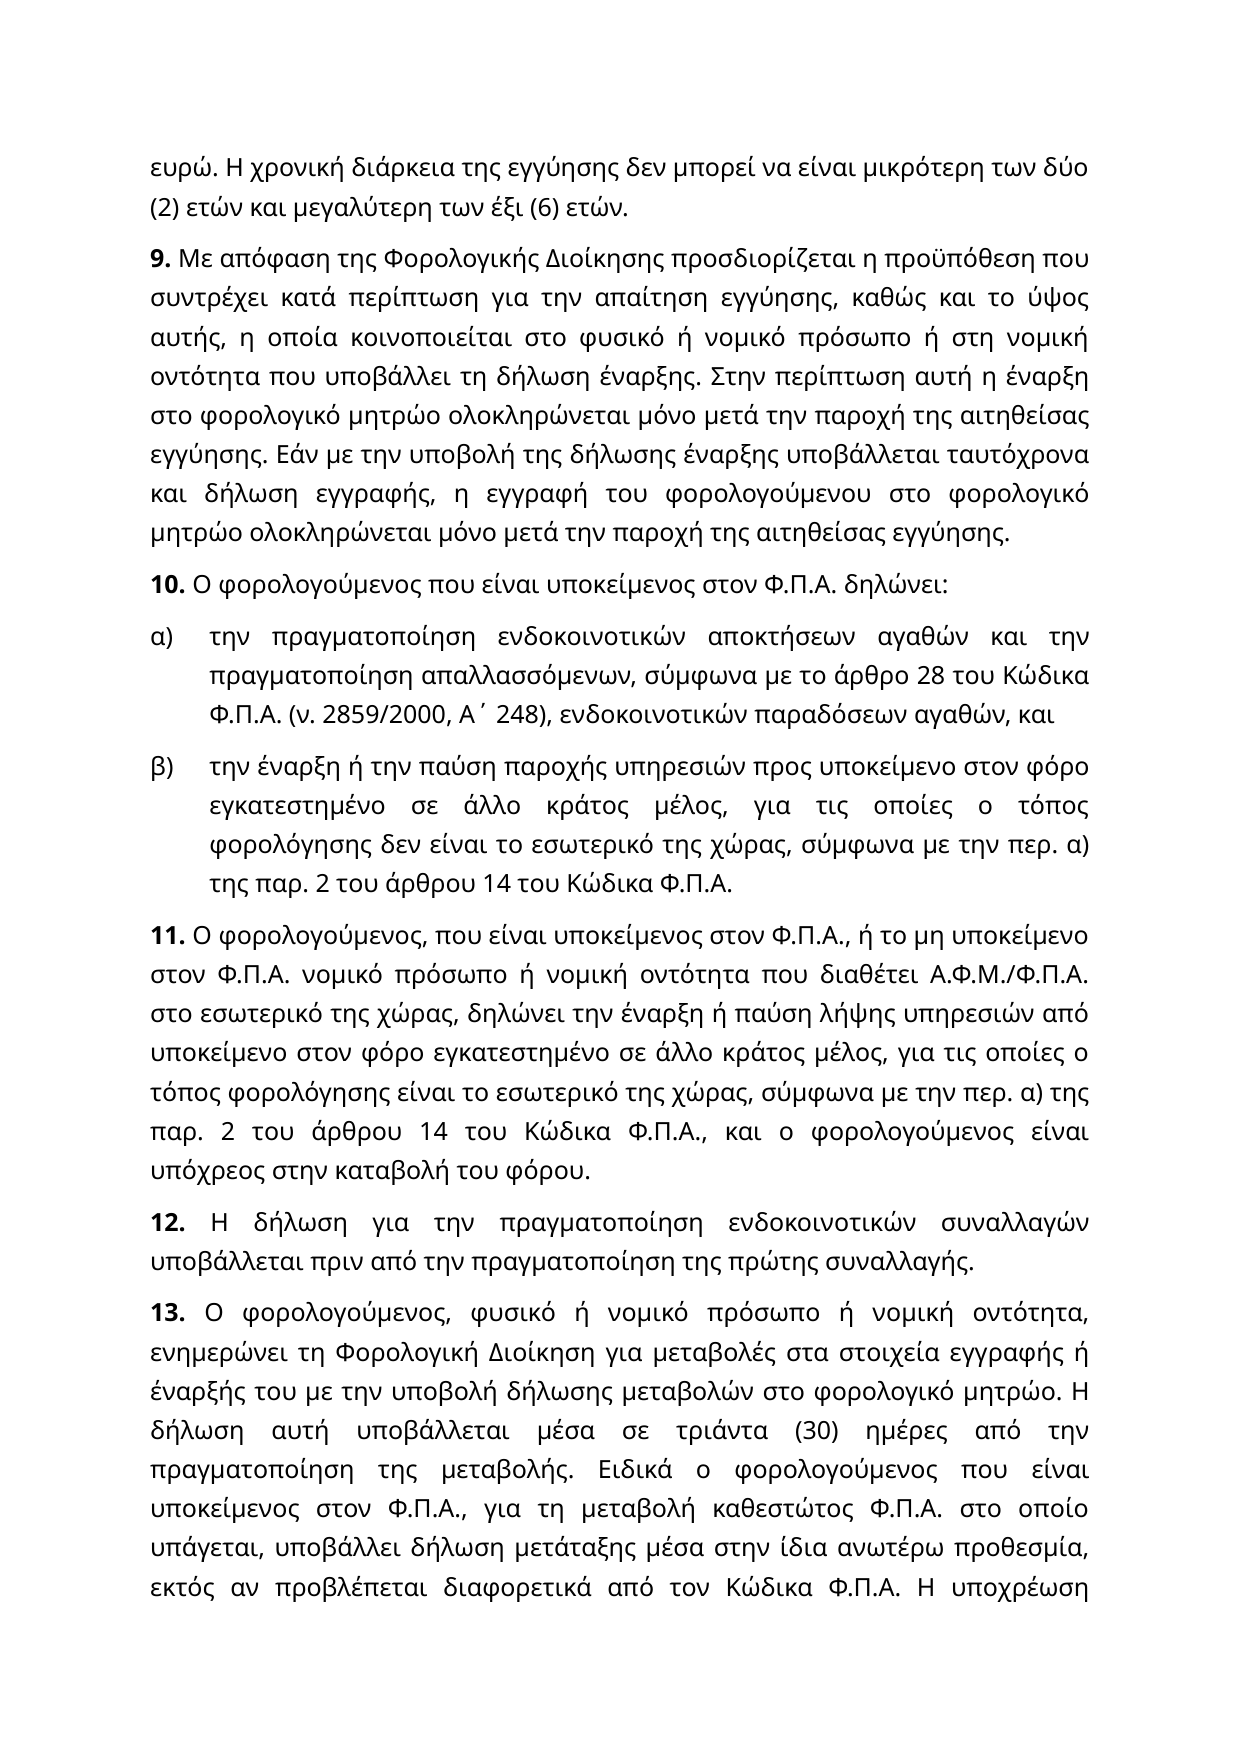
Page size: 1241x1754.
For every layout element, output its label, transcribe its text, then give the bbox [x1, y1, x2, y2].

text 9. Με απόφαση της Φορολογικής Διοίκησης προσδιορίζεται η προϋπόθεση που συντρέχει κατά περίπτωση για την απαίτηση εγγύησης, καθώς και το ύψος αυτής, η οποία κοινοποιείται στο φυσικό ή νομικό πρόσωπο ή στη νομική οντότητα που υποβάλλει τη δήλωση έναρξης. Στην περίπτωση αυτή η έναρξη στο φορολογικό μητρώο ολοκληρώνεται μόνο μετά την παροχή της αιτηθείσας εγγύησης. Εάν με την υποβολή της δήλωσης έναρξης υποβάλλεται ταυτόχρονα και δήλωση εγγραφής, η εγγραφή του φορολογούμενου στο φορολογικό μητρώο ολοκληρώνεται μόνο μετά την παροχή της αιτηθείσας εγγύησης. [150, 241, 1090, 549]
text 10. Ο φορολογούμενος που είναι υποκείμενος στον Φ.Π.Α. δηλώνει: [150, 567, 1090, 601]
text 13. Ο φορολογούμενος, φυσικό ή νομικό πρόσωπο ή νομική οντότητα, ενημερώνει τη Φορολογική Διοίκηση για μεταβολές στα στοιχεία εγγραφής ή έναρξής του με την υποβολή δήλωσης μεταβολών στο φορολογικό μητρώο. Η δήλωση αυτή υποβάλλεται μέσα σε τριάντα (30) ημέρες από την πραγματοποίηση της μεταβολής. Ειδικά ο φορολογούμενος που είναι υποκείμενος στον Φ.Π.Α., για τη μεταβολή καθεστώτος Φ.Π.Α. στο οποίο υπάγεται, υποβάλλει δήλωση μετάταξης μέσα στην ίδια ανωτέρω προθεσμία, εκτός αν προβλέπεται διαφορετικά από τον Κώδικα Φ.Π.Α. Η υποχρέωση [150, 1295, 1090, 1603]
list β) την έναρξη ή την παύση παροχής υπηρεσιών προς υποκείμενο στον φόρο εγκατεστημένο σε άλλο κράτος μέλος, για τις οποίες ο τόπος φορολόγησης δεν είναι το εσωτερικό της χώρας, σύμφωνα με την περ. α) της παρ. 2 του άρθρου 14 του Κώδικα Φ.Π.Α. [150, 748, 1090, 900]
text 11. Ο φορολογούμενος, που είναι υποκείμενος στον Φ.Π.Α., ή το μη υποκείμενο στον Φ.Π.Α. νομικό πρόσωπο ή νομική οντότητα που διαθέτει Α.Φ.Μ./Φ.Π.Α. στο εσωτερικό της χώρας, δηλώνει την έναρξη ή παύση λήψης υπηρεσιών από υποκείμενο στον φόρο εγκατεστημένο σε άλλο κράτος μέλος, για τις οποίες ο τόπος φορολόγησης είναι το εσωτερικό της χώρας, σύμφωνα με την περ. α) της παρ. 2 του άρθρου 14 του Κώδικα Φ.Π.Α., και ο φορολογούμενος είναι υπόχρεος στην καταβολή του φόρου. [150, 917, 1090, 1187]
text 12. Η δήλωση για την πραγματοποίηση ενδοκοινοτικών συναλλαγών υποβάλλεται πριν από την πραγματοποίηση της πρώτης συναλλαγής. [150, 1204, 1090, 1277]
list α) την πραγματοποίηση ενδοκοινοτικών αποκτήσεων αγαθών και την πραγματοποίηση απαλλασσόμενων, σύμφωνα με το άρθρο 28 του Κώδικα Φ.Π.Α. (ν. 2859/2000, Α΄ 248), ενδοκοινοτικών παραδόσεων αγαθών, και [150, 618, 1090, 731]
text ευρώ. Η χρονική διάρκεια της εγγύησης δεν μπορεί να είναι μικρότερη των δύο (2) ετών και μεγαλύτερη των έξι (6) ετών. [150, 150, 1090, 223]
